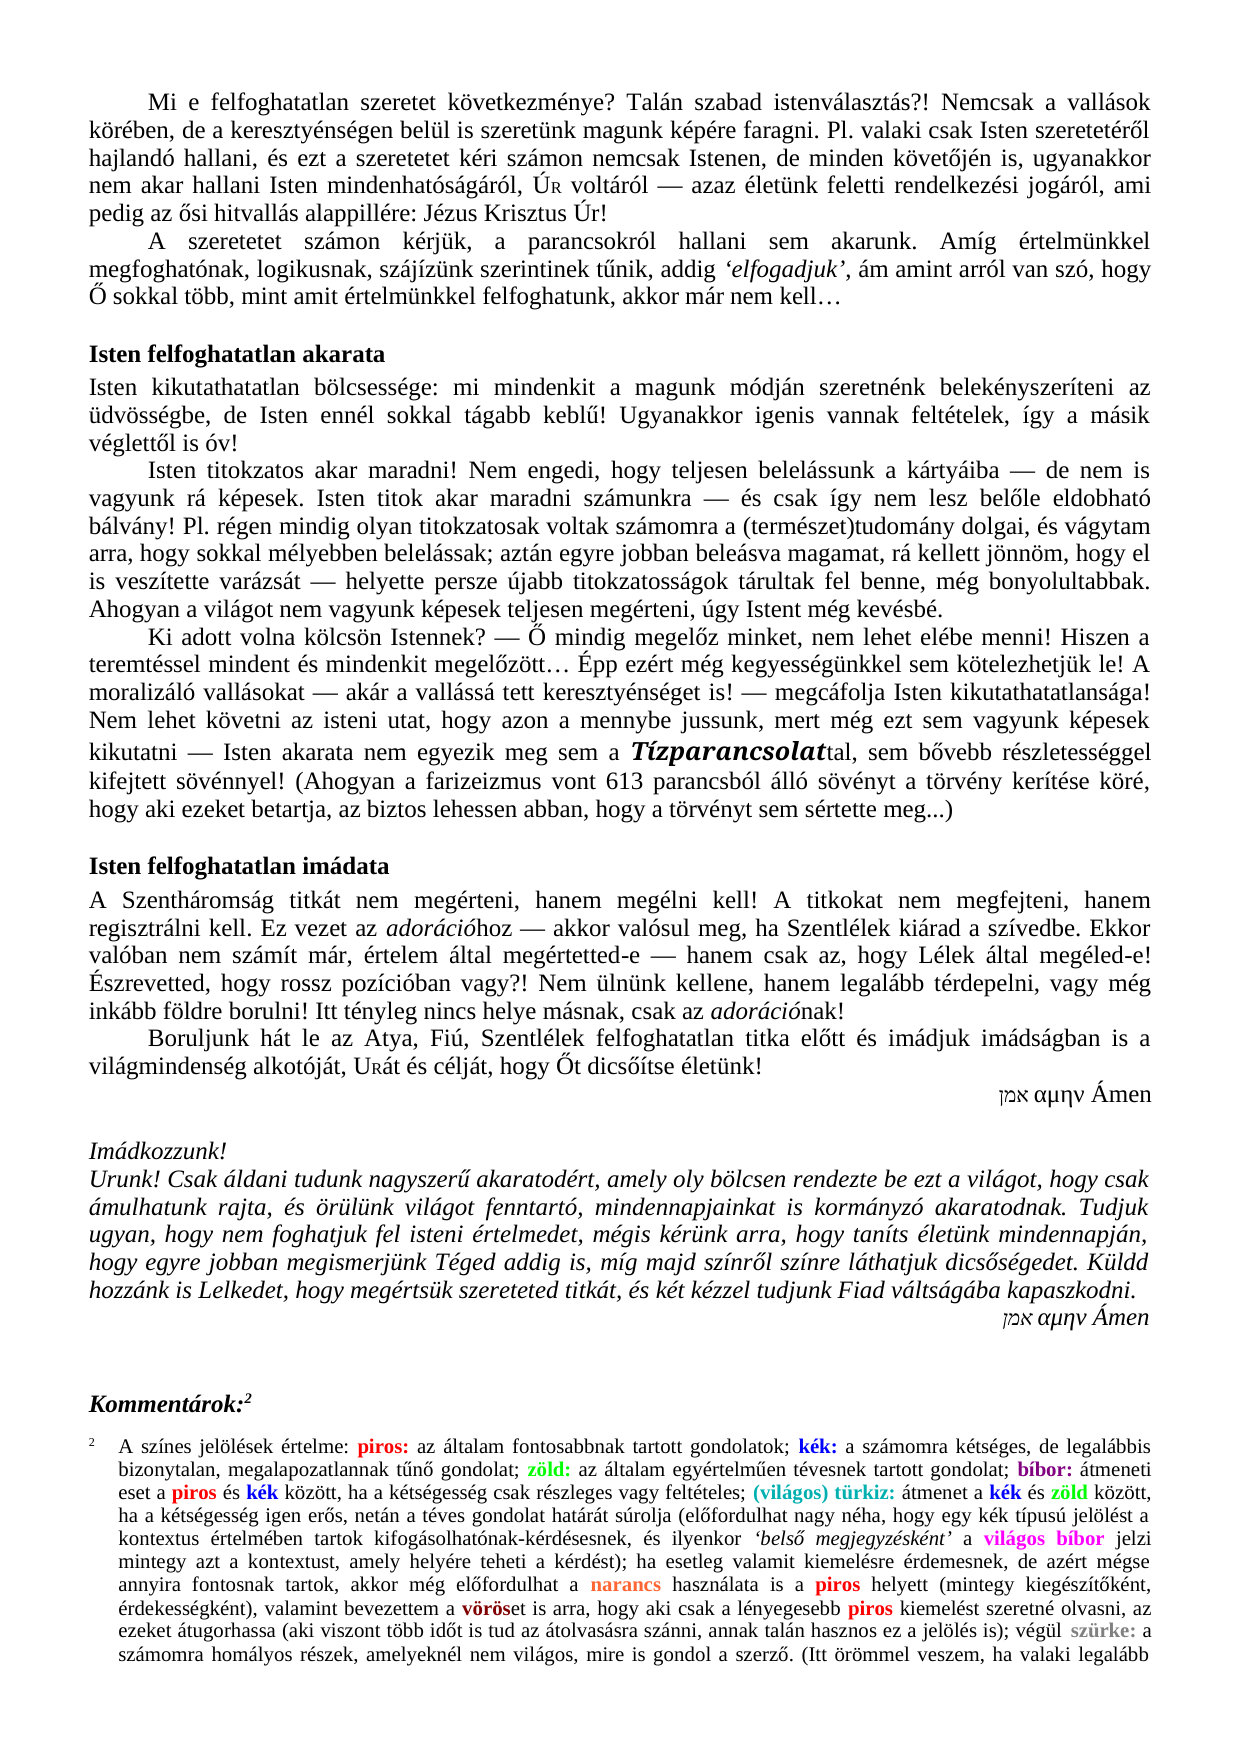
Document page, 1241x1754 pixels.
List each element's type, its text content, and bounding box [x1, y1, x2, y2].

text Kommentárok: [88, 1390, 1152, 1418]
text A szeretetet számon kérjük, a parancsokról hallani sem akarunk. Amíg értelmünkkel megfoghatónak, logikusnak, szájízünk szerintinek tűnik, addig ‘elfogadjuk’, ám amint arról van szó, hogy Ő sokkal több, mint amit értelmünkkel felfoghatunk, akkor már nem kell… [88, 227, 1152, 310]
text Isten kikutathatatlan bölcsessége: mi mindenkit a magunk módján szeretnénk belekényszeríteni az üdvösségbe, de Isten ennél sokkal tágabb keblű! Ugyanakkor igenis vannak feltételek, így a másik véglettől is óv! [88, 373, 1152, 456]
text Ki adott volna kölcsön Istennek? ― Ő mindig megelőz minket, nem lehet elébe menni! Hiszen a teremtéssel mindent és mindenkit megelőzött… Épp ezért még kegyességünkkel sem kötelezhetjük le! A moralizáló vallásokat ― akár a vallássá tett keresztyénséget is! ― megcáfolja Isten kikutathatatlansága! Nem lehet követni az isteni utat, hogy azon a mennybe jussunk, mert még ezt sem vagyunk képesek kikutatni ― Isten akarata nem egyezik meg sem a Tízparancsolattal, sem bővebb részletességgel kifejtett sövénnyel! (Ahogyan a farizeizmus vont 613 parancsból álló sövényt a törvény kerítése köré, hogy aki ezeket betartja, az biztos lehessen abban, hogy a törvényt sem sértette meg...) [88, 623, 1152, 823]
text A Szentháromság titkát nem megérteni, hanem megélni kell! A titkokat nem megfejteni, hanem regisztrálni kell. Ez vezet az adorációhoz ― akkor valósul meg, ha Szentlélek kiárad a szívedbe. Ekkor valóban nem számít már, értelem által megértetted‑e ― hanem csak az, hogy Lélek által megéled‑e! Észrevetted, hogy rossz pozícióban vagy?! Nem ülnünk kellene, hanem legalább térdepelni, vagy még inkább földre borulni! Itt tényleg nincs helye másnak, csak az adorációnak! [88, 886, 1152, 1024]
text Isten titokzatos akar maradni! Nem engedi, hogy teljesen belelássunk a kártyáiba ― de nem is vagyunk rá képesek. Isten titok akar maradni számunkra ― és csak így nem lesz belőle eldobható bálvány! Pl. régen mindig olyan titokzatosak voltak számomra a (természet)tudomány dolgai, és vágytam arra, hogy sokkal mélyebben belelássak; aztán egyre jobban beleásva magamat, rá kellett jönnöm, hogy el is veszítette varázsát ― helyette persze újabb titokzatosságok tárultak fel benne, még bonyolultabbak. Ahogyan a világot nem vagyunk képesek teljesen megérteni, úgy Istent még kevésbé. [88, 456, 1152, 623]
subtitle Isten felfoghatatlan akarata [88, 340, 1152, 367]
subtitle Isten felfoghatatlan imádata [88, 852, 1152, 880]
text A színes jelölések értelme: piros: az általam fontosabbnak tartott gondolatok; kék: a számomra kétséges, de legalábbis bizonytalan, megalapozatlannak tűnő gondolat; zöld: az általam egyértelműen tévesnek tartott gondolat; bíbor: átmeneti eset a piros és kék között, ha a kétségesség csak részleges vagy feltételes; (világos) türkiz: átmenet a kék és zöld között, ha a kétségesség igen erős, netán a téves gondolat határát súrolja (előfordulhat nagy néha, hogy egy kék típusú jelölést a kontextus értelmében tartok kifogásolhatónak-kérdésesnek, és ilyenkor ‘belső megjegyzésként’ a világos bíbor jelzi mintegy azt a kontextust, amely helyére teheti a kérdést); ha esetleg valamit kiemelésre érdemesnek, de azért mégse annyira fontosnak tartok, akkor még előfordulhat a narancs használata is a piros helyett (mintegy kiegészítőként, érdekességként), valamint bevezettem a vöröset is arra, hogy aki csak a lényegesebb piros kiemelést szeretné olvasni, az ezeket átugorhassa (aki viszont több időt is tud az átolvasásra szánni, annak talán hasznos ez a jelölés is); végül szürke: a számomra homályos részek, amelyeknél nem világos, mire is gondol a szerző. (Itt örömmel veszem, ha valaki legalább [88, 1435, 1152, 1665]
text אמן αμην Ámen [88, 1303, 1152, 1331]
text Boruljunk hát le az Atya, Fiú, Szentlélek felfoghatatlan titka előtt és imádjuk imádságban is a világmindenség alkotóját, Urát és célját, hogy Őt dicsőítse életünk! [88, 1024, 1152, 1080]
text Urunk! Csak áldani tudunk nagyszerű akaratodért, amely oly bölcsen rendezte be ezt a világot, hogy csak ámulhatunk rajta, és örülünk világot fenntartó, mindennapjainkat is kormányzó akaratodnak. Tudjuk ugyan, hogy nem foghatjuk fel isteni értelmedet, mégis kérünk arra, hogy taníts életünk mindennapján, hogy egyre jobban megismerjünk Téged addig is, míg majd színről színre láthatjuk dicsőségedet. Küldd hozzánk is Lelkedet, hogy megértsük szereteted titkát, és két kézzel tudjunk Fiad váltságába kapaszkodni. [88, 1165, 1152, 1303]
text Imádkozzunk! [88, 1137, 1152, 1165]
text Mi e felfoghatatlan szeretet következménye? Talán szabad istenválasztás?! Nemcsak a vallások körében, de a keresztyénségen belül is szeretünk magunk képére faragni. Pl. valaki csak Isten szeretetéről hajlandó hallani, és ezt a szeretetet kéri számon nemcsak Istenen, de minden követőjén is, ugyanakkor nem akar hallani Isten mindenhatóságáról, Úr voltáról ― azaz életünk feletti rendelkezési jogáról, ami pedig az ősi hitvallás alappillére: Jézus Krisztus Úr! [88, 88, 1152, 227]
text אמן αμην Ámen [88, 1080, 1152, 1108]
